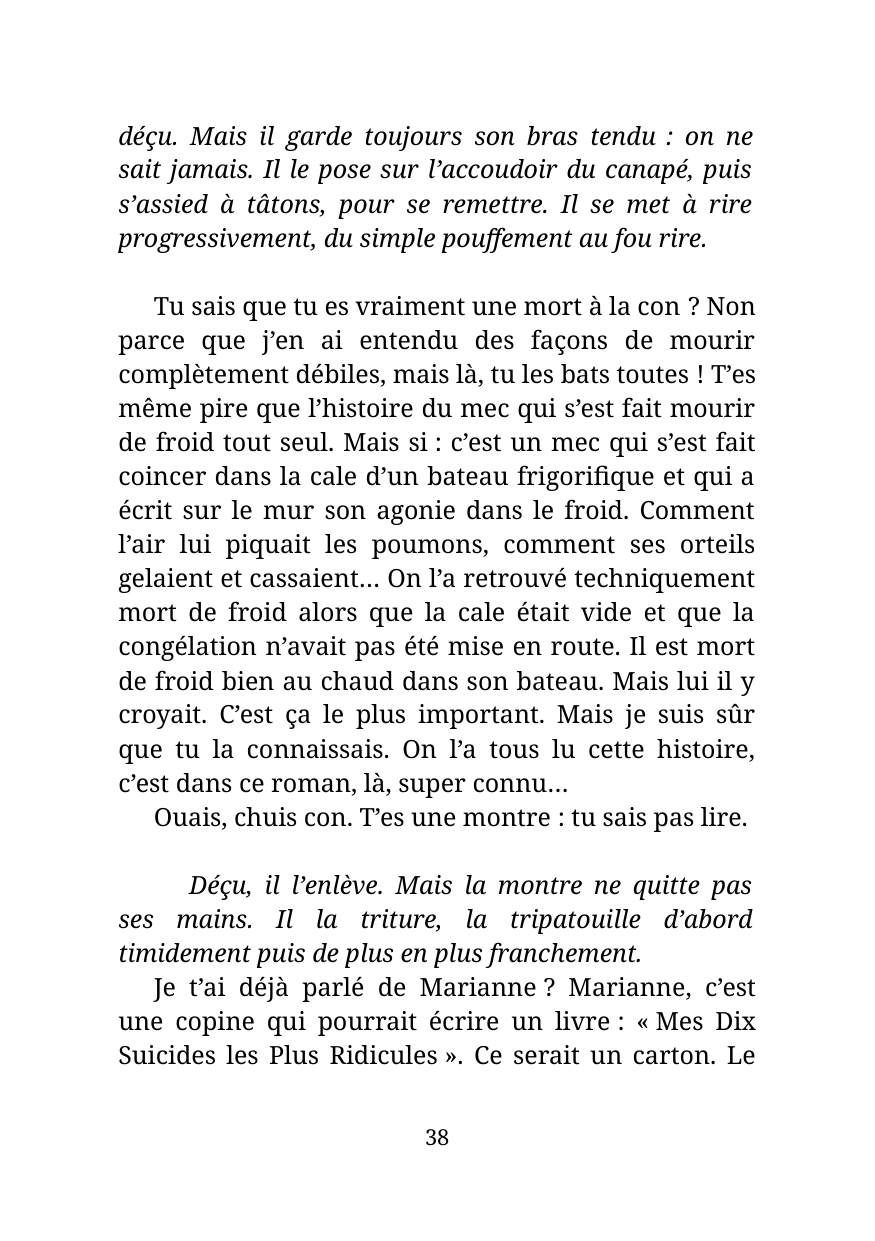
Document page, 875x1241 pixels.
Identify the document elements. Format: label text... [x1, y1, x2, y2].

text Je t’ai déjà parlé de Marianne ? Marianne, c’est une copine qui pourrait écrire un livre : « Mes Dix Suicides les Plus Ridicules ». Ce serait un carton. Le [118, 970, 756, 1072]
text déçu. Mais il garde toujours son bras tendu : on ne sait jamais. Il le pose sur l’accoudoir du canapé, puis s’assied à tâtons, pour se remettre. Il se met à rire progressivement, du simple pouffement au fou rire. [118, 118, 756, 254]
text Déçu, il l’enlève. Mais la montre ne quitte pas ses mains. Il la triture, la tripatouille d’abord timidement puis de plus en plus franchement. [118, 867, 756, 970]
text Tu sais que tu es vraiment une mort à la con ? Non parce que j’en ai entendu des façons de mourir complètement débiles, mais là, tu les bats toutes ! T’es même pire que l’histoire du mec qui s’est fait mourir de froid tout seul. Mais si : c’est un mec qui s’est fait coincer dans la cale d’un bateau frigorifique et qui a écrit sur le mur son agonie dans le froid. Comment l’air lui piquait les poumons, comment ses orteils gelaient et cassaient… On l’a retrouvé techniquement mort de froid alors que la cale était vide et que la congélation n’avait pas été mise en route. Il est mort de froid bien au chaud dans son bateau. Mais lui il y croyait. C’est ça le plus important. Mais je suis sûr que tu la connaissais. On l’a tous lu cette histoire, c’est dans ce roman, là, super connu… [118, 288, 756, 799]
text Ouais, chuis con. T’es une montre : tu sais pas lire. [118, 799, 756, 833]
